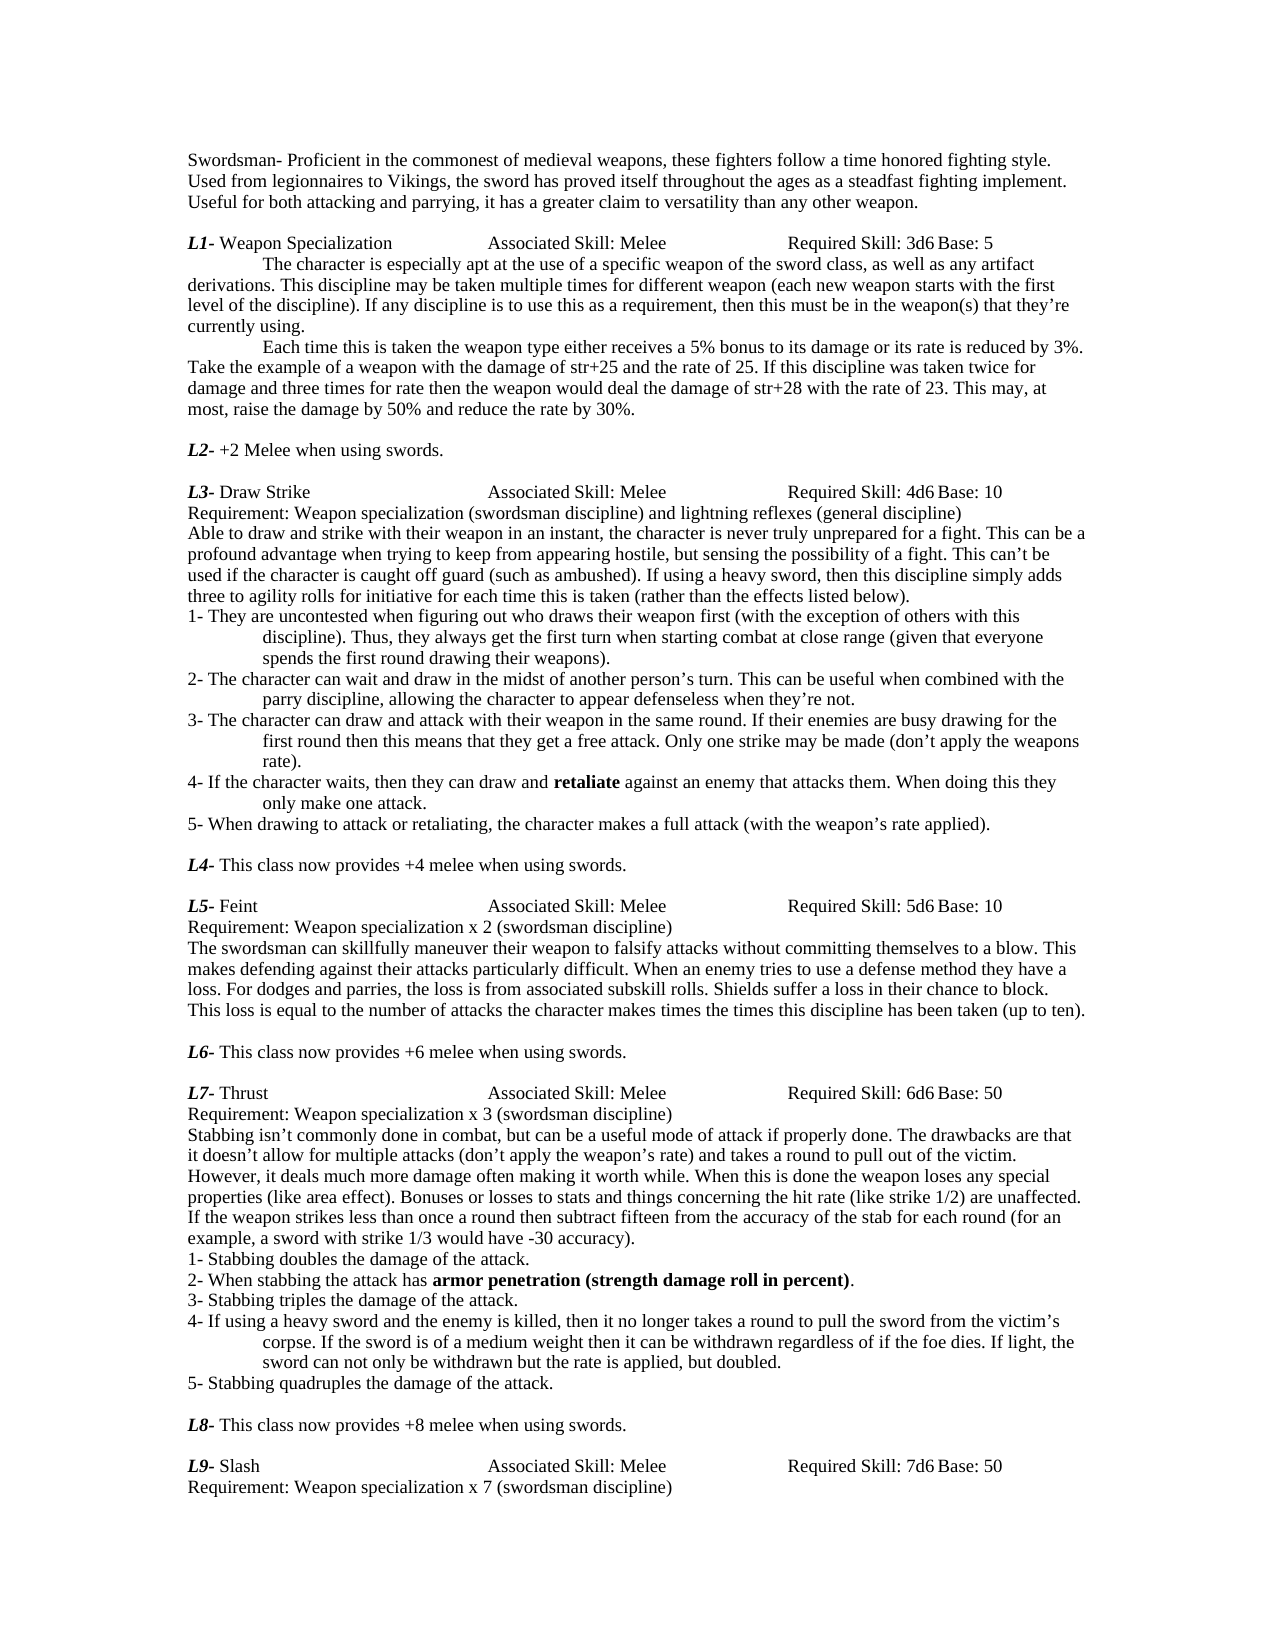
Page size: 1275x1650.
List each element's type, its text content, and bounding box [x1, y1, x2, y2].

text L5- Feint Associated Skill: Melee Required Skill: 5d6 Base: 10 [187, 896, 1087, 917]
text L2- +2 Melee when using swords. [187, 440, 1087, 461]
text Requirement: Weapon specialization x 2 (swordsman discipline) [187, 917, 1087, 938]
text Requirement: Weapon specialization (swordsman discipline) and lightning reflexes (general discipline) [187, 502, 1087, 523]
text The swordsman can skillfully maneuver their weapon to falsify attacks without committing themselves to a blow. This makes defending against their attacks particularly difficult. When an enemy tries to use a defense method they have a loss. For dodges and parries, the loss is from associated subskill rolls. Shields suffer a loss in their chance to block. This loss is equal to the number of attacks the character makes times the times this discipline has been taken (up to ten). [187, 938, 1087, 1021]
text 1- Stabbing doubles the damage of the attack. [187, 1249, 1087, 1269]
text The character is especially apt at the use of a specific weapon of the sword class, as well as any artifact derivations. This discipline may be taken multiple times for different weapon (each new weapon starts with the first level of the discipline). If any discipline is to use this as a requirement, then this must be in the weapon(s) that they’re currently using. [187, 254, 1087, 337]
text Each time this is taken the weapon type either receives a 5% bonus to its damage or its rate is reduced by 3%. Take the example of a weapon with the damage of str+25 and the rate of 25. If this discipline was taken twice for damage and three times for rate then the weapon would deal the damage of str+28 with the rate of 23. This may, at most, raise the damage by 50% and reduce the rate by 30%. [187, 337, 1087, 419]
text Able to draw and strike with their weapon in an instant, the character is never truly unprepared for a fight. This can be a profound advantage when trying to keep from appearing hostile, but sensing the possibility of a fight. This can’t be used if the character is caught off guard (such as ambushed). If using a heavy sword, then this discipline simply adds three to agility rolls for initiative for each time this is taken (rather than the effects listed below). [187, 523, 1087, 606]
text L7- Thrust Associated Skill: Melee Required Skill: 6d6 Base: 50 [187, 1083, 1087, 1103]
text L4- This class now provides +4 melee when using swords. [187, 855, 1087, 876]
text 3- Stabbing triples the damage of the attack. [187, 1290, 1087, 1311]
text Requirement: Weapon specialization x 7 (swordsman discipline) [187, 1477, 1087, 1497]
text L9- Slash Associated Skill: Melee Required Skill: 7d6 Base: 50 [187, 1456, 1087, 1477]
text L8- This class now provides +8 melee when using swords. [187, 1414, 1087, 1435]
text 5- When drawing to attack or retaliating, the character makes a full attack (with the weapon’s rate applied). [187, 813, 1087, 834]
text 2- The character can wait and draw in the midst of another person’s turn. This can be useful when combined with the parry discipline, allowing the character to appear defenseless when they’re not. [187, 668, 1087, 710]
text Stabbing isn’t commonly done in combat, but can be a useful mode of attack if properly done. The drawbacks are that it doesn’t allow for multiple attacks (don’t apply the weapon’s rate) and takes a round to pull out of the victim. However, it deals much more damage often making it worth while. When this is done the weapon loses any special properties (like area effect). Bonuses or losses to stats and things concerning the hit rate (like strike 1/2) are unaffected. If the weapon strikes less than once a round then subtract fifteen from the accuracy of the stab for each round (for an example, a sword with strike 1/3 would have -30 accuracy). [187, 1124, 1087, 1249]
text 4- If using a heavy sword and the enemy is killed, then it no longer takes a round to pull the sword from the victim’s corpse. If the sword is of a medium weight then it can be withdrawn regardless of if the foe dies. If light, the sword can not only be withdrawn but the rate is applied, but doubled. [187, 1311, 1087, 1373]
text L1- Weapon Specialization Associated Skill: Melee Required Skill: 3d6 Base: 5 [187, 233, 1087, 254]
text Swordsman- Proficient in the commonest of medieval weapons, these fighters follow a time honored fighting style. Used from legionnaires to Vikings, the sword has proved itself throughout the ages as a steadfast fighting implement. Useful for both attacking and parrying, it has a greater claim to versatility than any other weapon. [187, 150, 1087, 212]
text L3- Draw Strike Associated Skill: Melee Required Skill: 4d6 Base: 10 [187, 482, 1087, 502]
text 5- Stabbing quadruples the damage of the attack. [187, 1373, 1087, 1394]
text 4- If the character waits, then they can draw and retaliate against an enemy that attacks them. When doing this they only make one attack. [187, 772, 1087, 813]
text 3- The character can draw and attack with their weapon in the same round. If their enemies are busy drawing for the first round then this means that they get a free attack. Only one strike may be made (don’t apply the weapons rate). [187, 710, 1087, 772]
text L6- This class now provides +6 melee when using swords. [187, 1041, 1087, 1062]
text 2- When stabbing the attack has armor penetration (strength damage roll in percent). [187, 1269, 1087, 1290]
text 1- They are uncontested when figuring out who draws their weapon first (with the exception of others with this discipline). Thus, they always get the first turn when starting combat at close range (given that everyone spends the first round drawing their weapons). [187, 606, 1087, 668]
text Requirement: Weapon specialization x 3 (swordsman discipline) [187, 1103, 1087, 1124]
